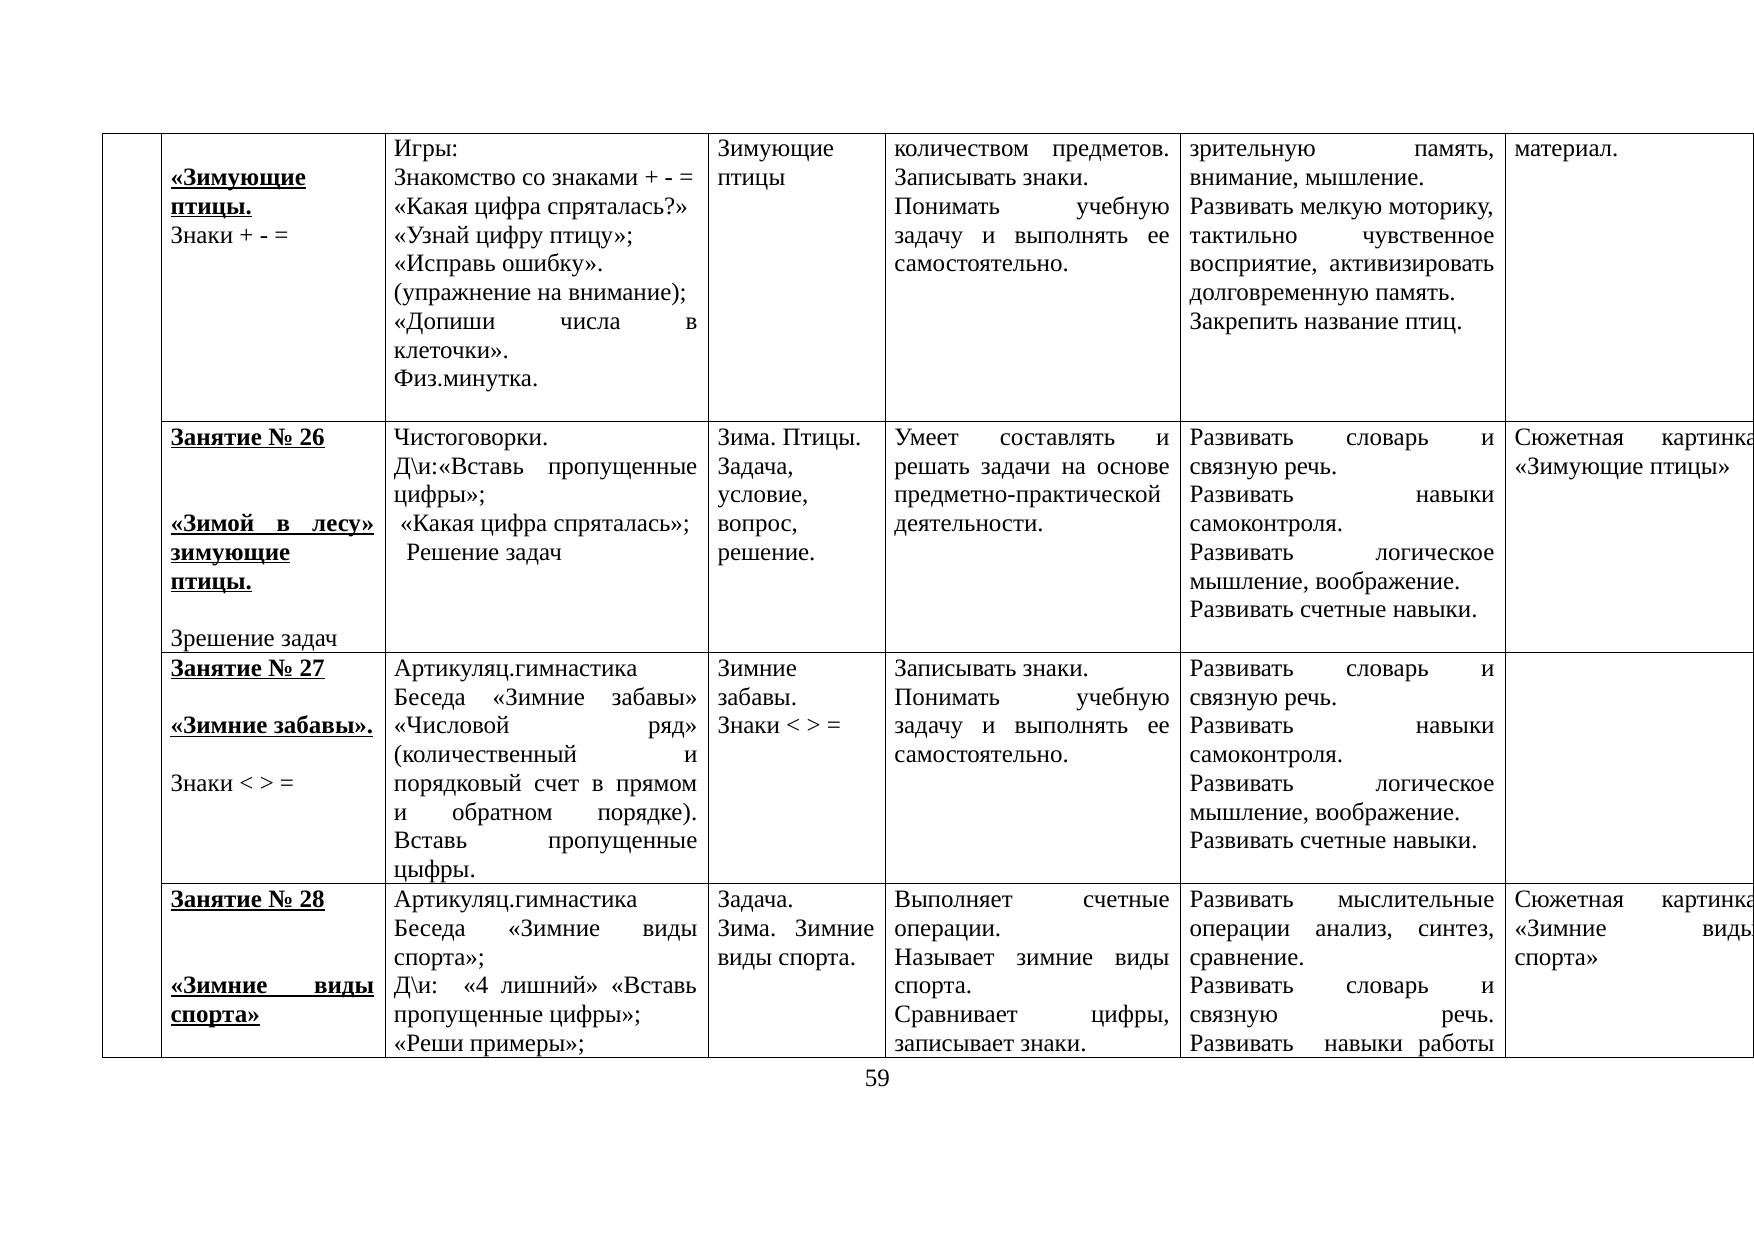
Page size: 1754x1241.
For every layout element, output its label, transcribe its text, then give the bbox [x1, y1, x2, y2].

table_cell Артикуляц.гимнастика Беседа «Зимние забавы» «Числовой ряд» (количественный и порядковый счет в прямом и обратном порядке). Вставь пропущенные цыфры. [386, 653, 708, 883]
table_cell Сюжетная картинка «Зимние виды спорта» [1506, 884, 1753, 1057]
table_cell Чистоговорки. Д\и:«Вставь пропущенные цифры»; «Какая цифра спряталась»; Решение задач [386, 422, 708, 652]
table_cell «Зимующие птицы. Знаки + - = [162, 134, 385, 421]
table_cell Сюжетная картинка «Зимующие птицы» [1506, 422, 1753, 652]
table_cell Развивать словарь и связную речь. Развивать навыки самоконтроля. Развивать логическое мышление, воображение. Развивать счетные навыки. [1181, 422, 1505, 652]
table_cell Зимующие птицы [709, 134, 885, 421]
table_cell [1506, 653, 1753, 883]
table_cell Занятие № 26 «Зимой в лесу» зимующие птицы. Зрешение задач [162, 422, 385, 652]
table_cell Развивать словарь и связную речь. Развивать навыки самоконтроля. Развивать логическое мышление, воображение. Развивать счетные навыки. [1181, 653, 1505, 883]
table_cell Умеет составлять и решать задачи на основе предметно-практической деятельности. [886, 422, 1180, 652]
table_cell Развивать мыслительные операции анализ, синтез, сравнение. Развивать словарь и связную речь. Развивать навыки работы [1181, 884, 1505, 1057]
table_cell Зимние забавы. Знаки < > = [709, 653, 885, 883]
table_cell Занятие № 27 «Зимние забавы». Знаки < > = [162, 653, 385, 883]
table_cell Цифры, счетный материал. [1506, 134, 1753, 421]
table_cell Выполняет счетные операции. Называет зимние виды спорта. Сравнивает цифры, записывает знаки. [886, 884, 1180, 1057]
table_cell зрительную память, внимание, мышление. Развивать мелкую моторику, тактильно чувственное восприятие, активизировать долговременную память. Закрепить название птиц. [1181, 134, 1505, 421]
table_cell Артикуляц.гимнастика Беседа «Зимние виды спорта»; Д\и: «4 лишний» «Вставь пропущенные цифры»; «Реши примеры»; [386, 884, 708, 1057]
table_cell Записывать знаки. Понимать учебную задачу и выполнять ее самостоятельно. [886, 653, 1180, 883]
table_cell [103, 134, 161, 1057]
table_cell Задача. Зима. Зимние виды спорта. [709, 884, 885, 1057]
table_cell Игры: Знакомство со знаками + - = «Какая цифра спряталась?» «Узнай цифру птицу»; «Исправь ошибку». (упражнение на внимание); «Допиши числа в клеточки». Физ.минутка. [386, 134, 708, 421]
table_cell Занятие № 28 «Зимние виды спорта» [162, 884, 385, 1057]
table_cell количеством предметов. Записывать знаки. Понимать учебную задачу и выполнять ее самостоятельно. [886, 134, 1180, 421]
table_cell Зима. Птицы. Задача, условие, вопрос, решение. [709, 422, 885, 652]
